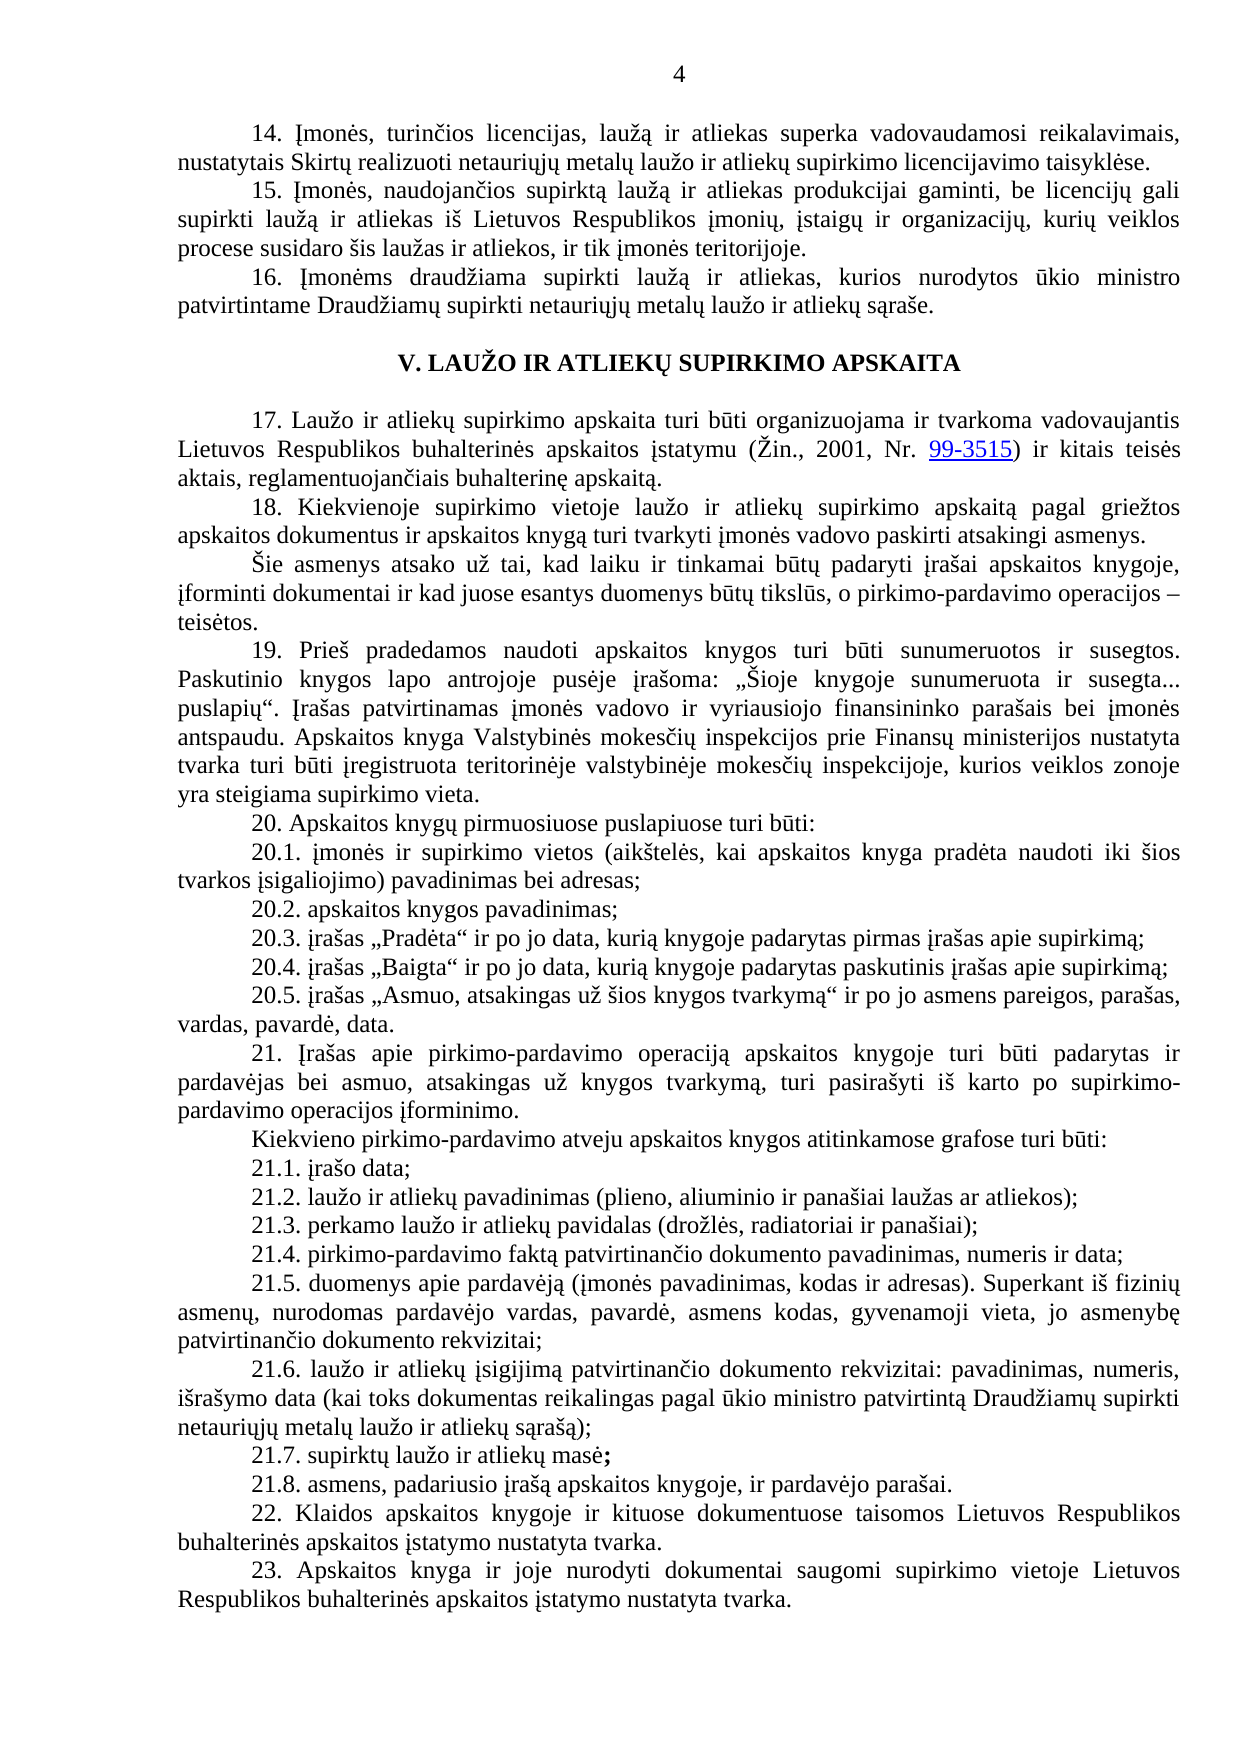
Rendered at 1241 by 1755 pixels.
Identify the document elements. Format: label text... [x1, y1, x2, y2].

text 20.1. įmonės ir supirkimo vietos (aikštelės, kai apskaitos knyga pradėta naudoti iki šios tvarkos įsigaliojimo) pavadinimas bei adresas; [177, 837, 1181, 894]
text 23. Apskaitos knyga ir joje nurodyti dokumentai saugomi supirkimo vietoje Lietuvos Respublikos buhalterinės apskaitos įstatymo nustatyta tvarka. [177, 1556, 1181, 1613]
text 21.3. perkamo laužo ir atliekų pavidalas (drožlės, radiatoriai ir panašiai); [177, 1211, 1181, 1239]
text 16. Įmonėms draudžiama supirkti laužą ir atliekas, kurios nurodytos ūkio ministro patvirtintame Draudžiamų supirkti netauriųjų metalų laužo ir atliekų sąraše. [177, 262, 1181, 319]
text 20. Apskaitos knygų pirmuosiuose puslapiuose turi būti: [177, 808, 1181, 837]
text 21.1. įrašo data; [177, 1153, 1181, 1182]
text 19. Prieš pradedamos naudoti apskaitos knygos turi būti sunumeruotos ir susegtos. Paskutinio knygos lapo antrojoje pusėje įrašoma: „Šioje knygoje sunumeruota ir susegta... puslapių“. Įrašas patvirtinamas įmonės vadovo ir vyriausiojo finansininko parašais bei įmonės antspaudu. Apskaitos knyga Valstybinės mokesčių inspekcijos prie Finansų ministerijos nustatyta tvarka turi būti įregistruota teritorinėje valstybinėje mokesčių inspekcijoje, kurios veiklos zonoje yra steigiama supirkimo vieta. [177, 636, 1181, 808]
text 17. Laužo ir atliekų supirkimo apskaita turi būti organizuojama ir tvarkoma vadovaujantis Lietuvos Respublikos buhalterinės apskaitos įstatymu (Žin., 2001, Nr. 99-3515) ir kitais teisės aktais, reglamentuojančiais buhalterinę apskaitą. [177, 406, 1181, 492]
text Kiekvieno pirkimo-pardavimo atveju apskaitos knygos atitinkamose grafose turi būti: [177, 1124, 1181, 1153]
text 21.8. asmens, padariusio įrašą apskaitos knygoje, ir pardavėjo parašai. [177, 1469, 1181, 1498]
text 20.2. apskaitos knygos pavadinimas; [177, 894, 1181, 923]
text 20.5. įrašas „Asmuo, atsakingas už šios knygos tvarkymą“ ir po jo asmens pareigos, parašas, vardas, pavardė, data. [177, 981, 1181, 1038]
text 21. Įrašas apie pirkimo-pardavimo operaciją apskaitos knygoje turi būti padarytas ir pardavėjas bei asmuo, atsakingas už knygos tvarkymą, turi pasirašyti iš karto po supirkimo-pardavimo operacijos įforminimo. [177, 1038, 1181, 1124]
text Šie asmenys atsako už tai, kad laiku ir tinkamai būtų padaryti įrašai apskaitos knygoje, įforminti dokumentai ir kad juose esantys duomenys būtų tikslūs, o pirkimo-pardavimo operacijos – teisėtos. [177, 549, 1181, 636]
text 20.3. įrašas „Pradėta“ ir po jo data, kurią knygoje padarytas pirmas įrašas apie supirkimą; [177, 923, 1181, 952]
text 21.7. supirktų laužo ir atliekų masė; [177, 1441, 1181, 1469]
text V. Laužo ir atliekŲ SUPIRKIMO apskaita [177, 348, 1181, 377]
text 18. Kiekvienoje supirkimo vietoje laužo ir atliekų supirkimo apskaitą pagal griežtos apskaitos dokumentus ir apskaitos knygą turi tvarkyti įmonės vadovo paskirti atsakingi asmenys. [177, 492, 1181, 549]
text 21.4. pirkimo-pardavimo faktą patvirtinančio dokumento pavadinimas, numeris ir data; [177, 1239, 1181, 1268]
text 14. Įmonės, turinčios licencijas, laužą ir atliekas superka vadovaudamosi reikalavimais, nustatytais Skirtų realizuoti netauriųjų metalų laužo ir atliekų supirkimo licencijavimo taisyklėse. [177, 118, 1181, 176]
text 15. Įmonės, naudojančios supirktą laužą ir atliekas produkcijai gaminti, be licencijų gali supirkti laužą ir atliekas iš Lietuvos Respublikos įmonių, įstaigų ir organizacijų, kurių veiklos procese susidaro šis laužas ir atliekos, ir tik įmonės teritorijoje. [177, 176, 1181, 262]
text 20.4. įrašas „Baigta“ ir po jo data, kurią knygoje padarytas paskutinis įrašas apie supirkimą; [177, 952, 1181, 981]
text 21.2. laužo ir atliekų pavadinimas (plieno, aliuminio ir panašiai laužas ar atliekos); [177, 1182, 1181, 1211]
text 21.5. duomenys apie pardavėją (įmonės pavadinimas, kodas ir adresas). Superkant iš fizinių asmenų, nurodomas pardavėjo vardas, pavardė, asmens kodas, gyvenamoji vieta, jo asmenybę patvirtinančio dokumento rekvizitai; [177, 1268, 1181, 1354]
text 21.6. laužo ir atliekų įsigijimą patvirtinančio dokumento rekvizitai: pavadinimas, numeris, išrašymo data (kai toks dokumentas reikalingas pagal ūkio ministro patvirtintą Draudžiamų supirkti netauriųjų metalų laužo ir atliekų sąrašą); [177, 1354, 1181, 1441]
text 22. Klaidos apskaitos knygoje ir kituose dokumentuose taisomos Lietuvos Respublikos buhalterinės apskaitos įstatymo nustatyta tvarka. [177, 1498, 1181, 1556]
